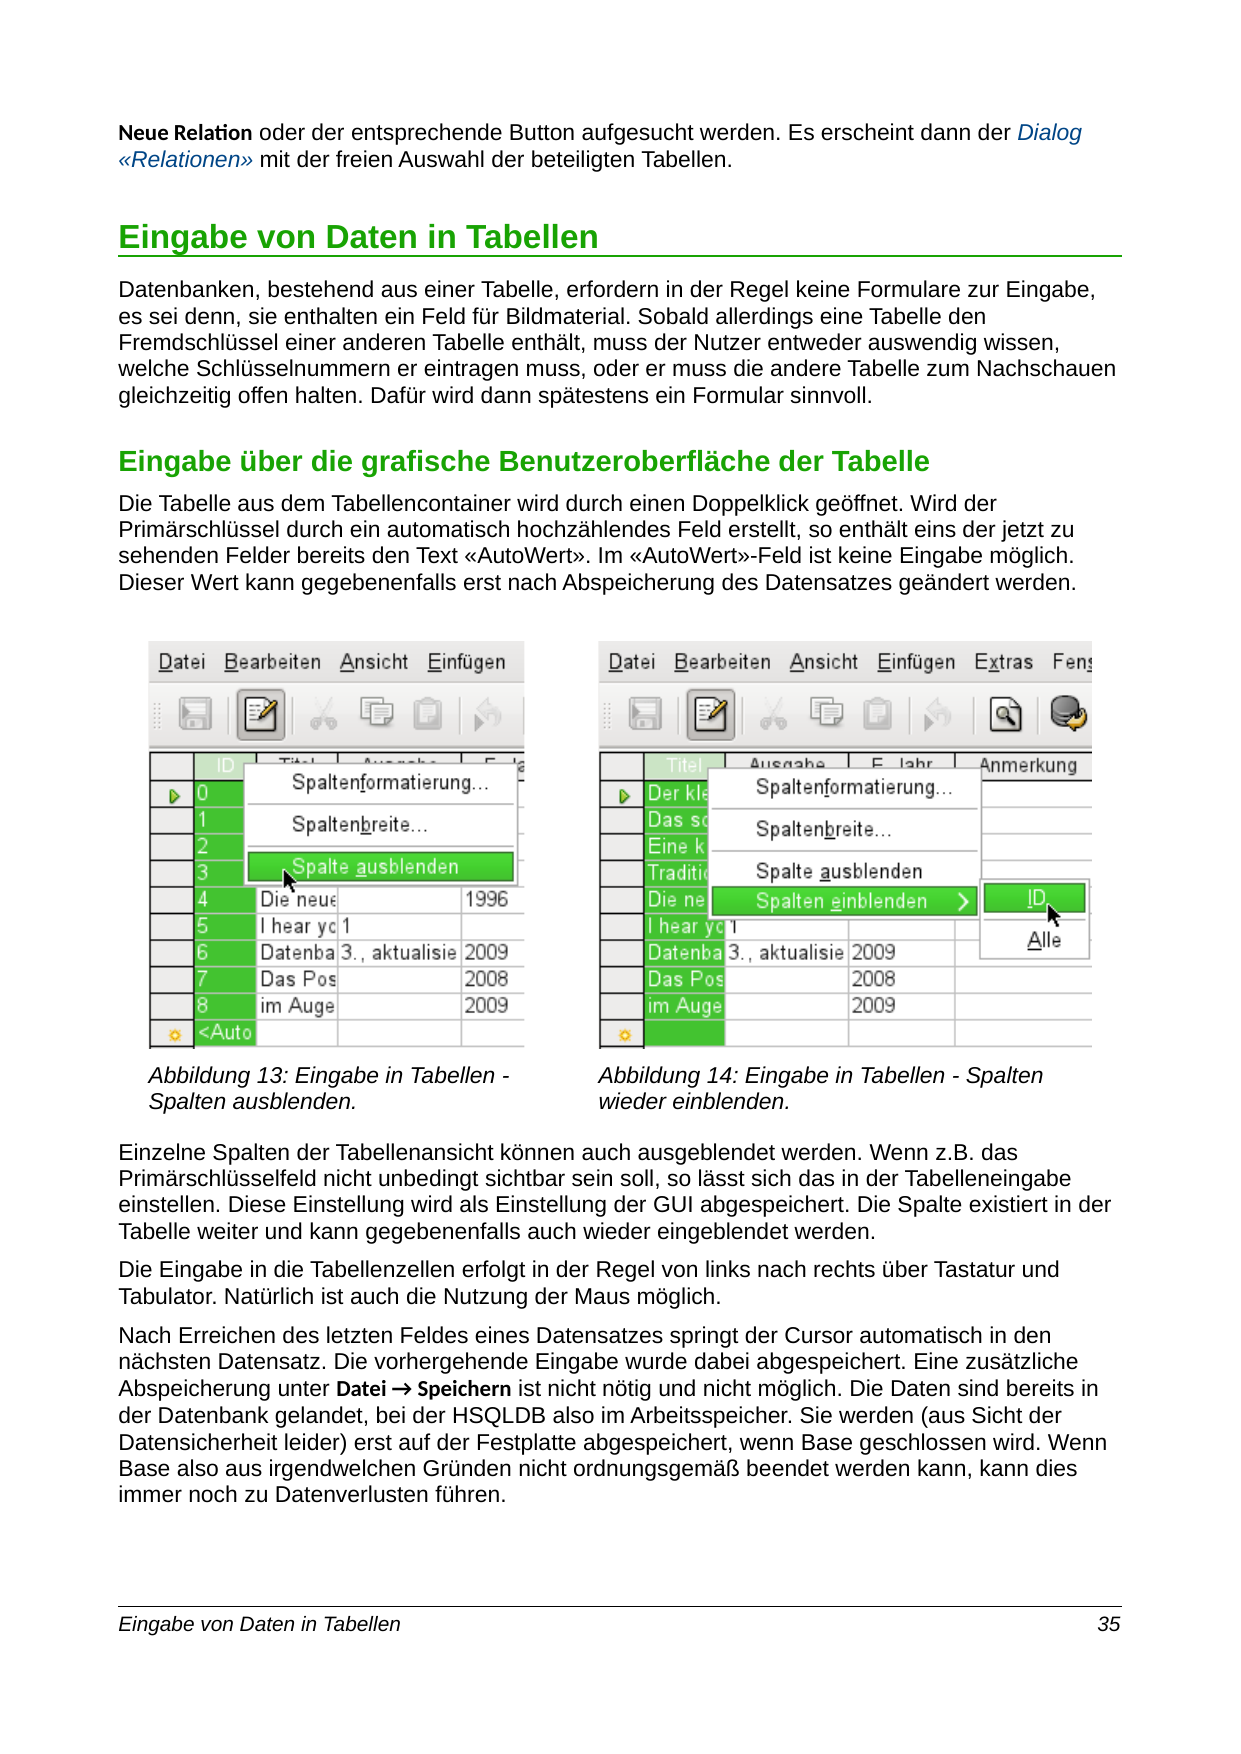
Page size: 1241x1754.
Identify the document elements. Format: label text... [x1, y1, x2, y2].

text Einzelne Spalten der Tabellenansicht können auch ausgeblendet werden. Wenn z.B. das Primärschlüsselfeld nicht unbedingt sichtbar sein soll, so lässt sich das in der Tabelleneingabe einstellen. Diese Einstellung wird als Einstellung der GUI abgespeichert. Die Spalte existiert in der Tabelle weiter und kann gegebenenfalls auch wieder eingeblendet werden. [118, 1138, 1122, 1244]
text Datenbanken, bestehend aus einer Tabelle, erfordern in der Regel keine Formulare zur Eingabe, es sei denn, sie enthalten ein Feld für Bildmaterial. Sobald allerdings eine Tabelle den Fremdschlüssel einer anderen Tabelle enthält, muss der Nutzer entweder auswendig wissen, welche Schlüsselnummern er eintragen muss, oder er muss die andere Tabelle zum Nachschauen gleichzeitig offen halten. Dafür wird dann spätestens ein Formular sinnvoll. [118, 276, 1122, 408]
text Abbildung 14: Eingabe in Tabellen - Spalten wieder einblenden. [598, 1062, 1092, 1114]
picture [148, 641, 525, 1049]
text Abbildung 13: Eingabe in Tabellen - Spalten ausblenden. [148, 1062, 524, 1114]
text Die Tabelle aus dem Tabellencontainer wird durch einen Doppelklick geöffnet. Wird der Primärschlüssel durch ein automatisch hochzählendes Feld erstellt, so enthält eins der jetzt zu sehenden Felder bereits den Text «AutoWert». Im «AutoWert»-Feld ist keine Eingabe möglich. Dieser Wert kann gegebenenfalls erst nach Abspeicherung des Datensatzes geändert werden. [118, 489, 1122, 595]
picture [598, 641, 1092, 1049]
subtitle Eingabe von Daten in Tabellen [118, 217, 1122, 255]
text Neue Relation oder der entsprechende Button aufgesucht werden. Es erscheint dann der Dialog «Relationen» mit der freien Auswahl der beteiligten Tabellen. [118, 118, 1122, 172]
text Die Eingabe in die Tabellenzellen erfolgt in der Regel von links nach rechts über Tastatur und Tabulator. Natürlich ist auch die Nutzung der Maus möglich. [118, 1256, 1122, 1309]
subtitle Eingabe über die grafische Benutzeroberfläche der Tabelle [118, 443, 1122, 477]
text Nach Erreichen des letzten Feldes eines Datensatzes springt der Cursor automatisch in den nächsten Datensatz. Die vorhergehende Eingabe wurde dabei abgespeichert. Eine zusätzliche Abspeicherung unter Datei → Speichern ist nicht nötig und nicht möglich. Die Daten sind bereits in der Datenbank gelandet, bei der HSQLDB also im Arbeitsspeicher. Sie werden (aus Sicht der Datensicherheit leider) erst auf der Festplatte abgespeichert, wenn Base geschlossen wird. Wenn Base also aus irgendwelchen Gründen nicht ordnungsgemäß beendet werden kann, kann dies immer noch zu Datenverlusten führen. [118, 1322, 1122, 1508]
